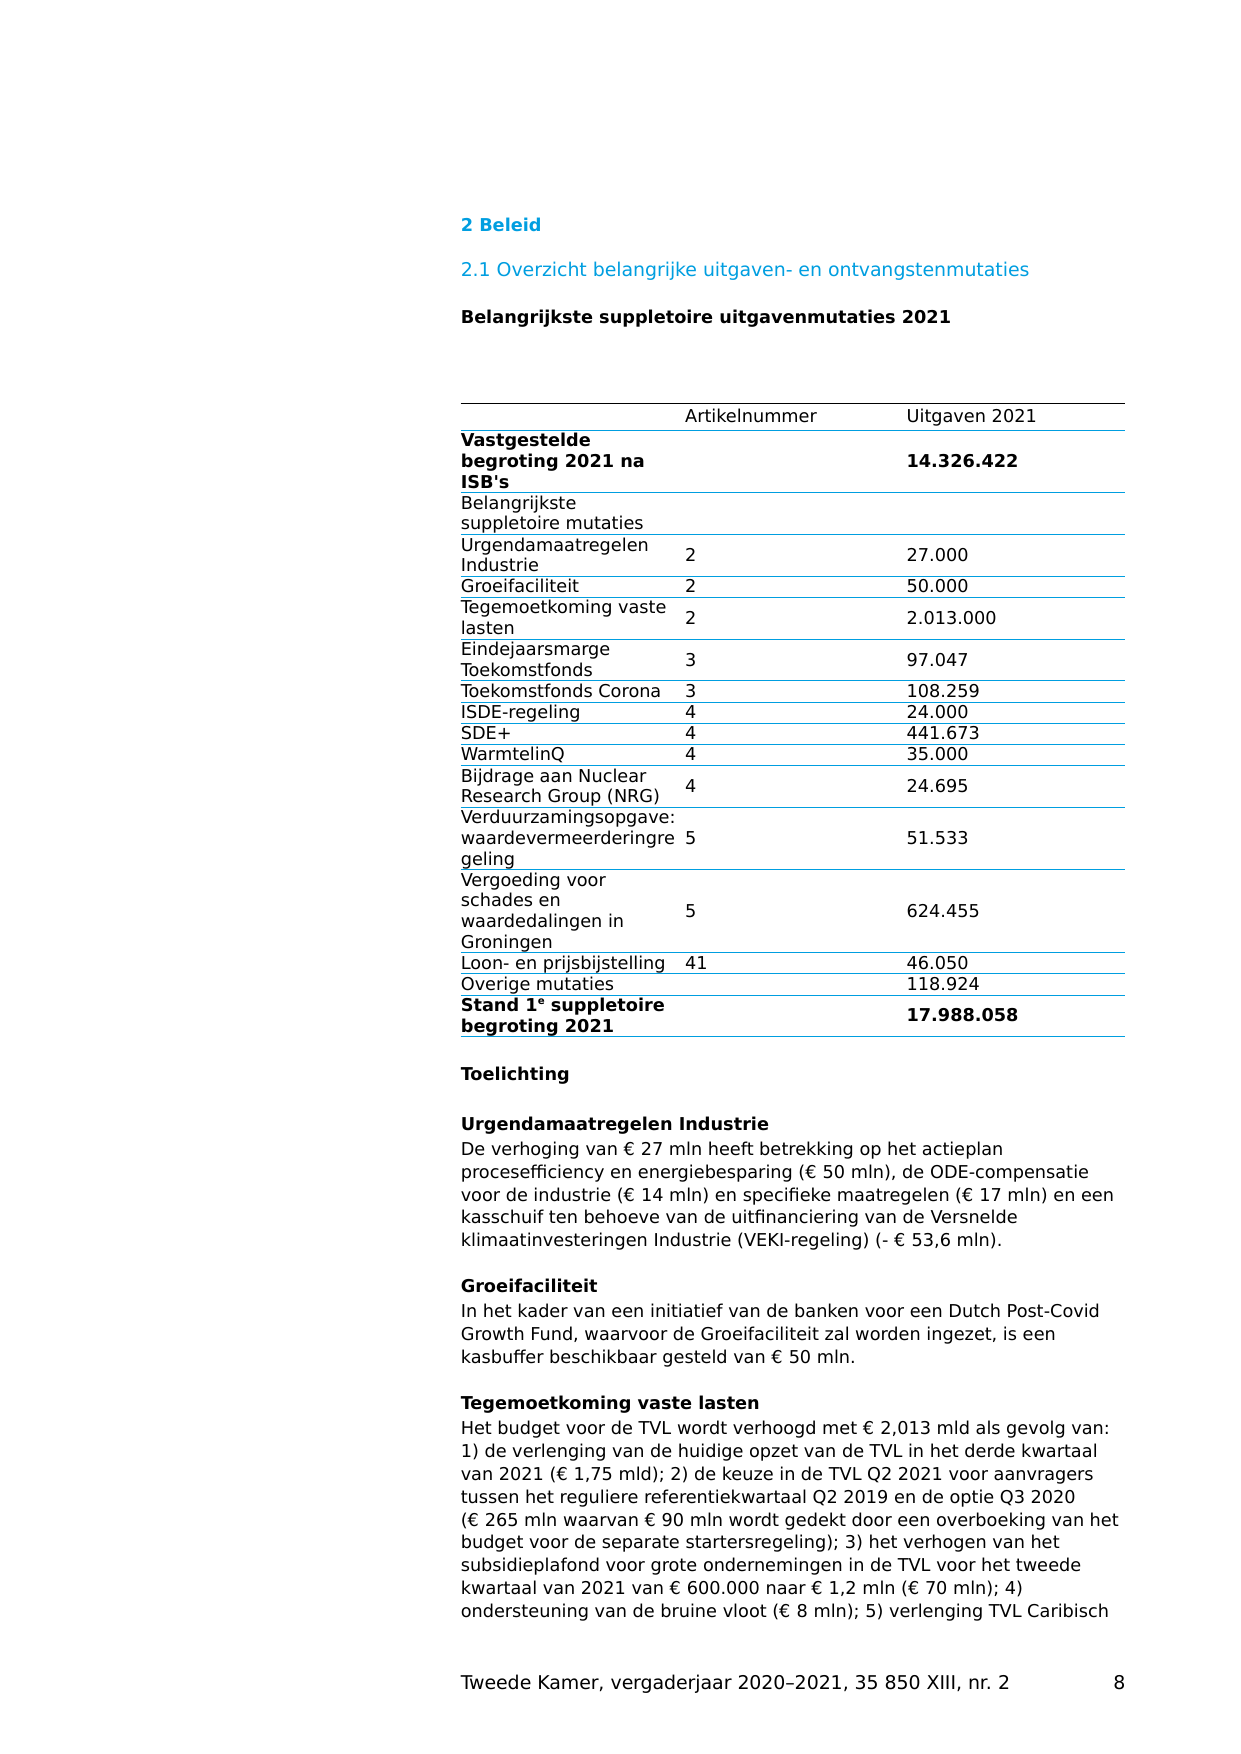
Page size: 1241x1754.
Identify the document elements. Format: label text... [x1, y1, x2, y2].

table_cell Vergoeding voor schades en waardedalingen in Groningen [461, 870, 682, 952]
table_cell 17.988.058 [904, 996, 1125, 1036]
table_cell [682, 974, 903, 994]
table_cell 3 [682, 681, 903, 702]
table_cell 441.673 [904, 724, 1125, 744]
table_cell ISDE-regeling [461, 703, 682, 723]
table_cell 41 [682, 953, 903, 973]
table_cell 5 [682, 870, 903, 952]
table_cell [682, 493, 903, 534]
table_header Tabel 3 Belangrijkste suppletoire uitgavenmutaties 2021 (Eerste suppletoire begroting) (bedragen x € 1.000) [461, 355, 1125, 403]
table_cell Verduurzamingsopgave: waardevermeerderingregeling [461, 808, 682, 869]
table_cell Urgendamaatregelen Industrie [461, 535, 682, 576]
table_cell Toekomstfonds Corona [461, 681, 682, 702]
text Groeifaciliteit [461, 1274, 1125, 1297]
text Urgendamaatregelen Industrie [461, 1112, 1125, 1135]
table_cell 5 [682, 808, 903, 869]
title 2 Beleid [461, 213, 1125, 236]
table_cell 2 [682, 598, 903, 639]
text Het budget voor de TVL wordt verhoogd met € 2,013 mld als gevolg van: 1) de verlenging van de huidige opzet van de TVL in het derde kwartaal van 2021 (€ 1,75 mld); 2) de keuze in de TVL Q2 2021 voor aanvragers tussen het reguliere referentiekwartaal Q2 2019 en de optie Q3 2020 (€ 265 mln waarvan € 90 mln wordt gedekt door een overboeking van het budget voor de separate startersregeling); 3) het verhogen van het subsidieplafond voor grote ondernemingen in de TVL voor het tweede kwartaal van 2021 van € 600.000 naar € 1,2 mln (€ 70 mln); 4) ondersteuning van de bruine vloot (€ 8 mln); 5) verlenging TVL Caribisch [461, 1416, 1125, 1622]
table_cell 2 [682, 535, 903, 576]
table_cell Tegemoetkoming vaste lasten [461, 598, 682, 639]
table_cell Uitgaven 2021 [904, 404, 1125, 430]
table_cell 3 [682, 640, 903, 680]
table_cell Vastgestelde begroting 2021 na ISB's [461, 431, 682, 492]
table_cell Loon- en prijsbijstelling [461, 953, 682, 973]
table_cell 24.000 [904, 703, 1125, 723]
text Tegemoetkoming vaste lasten [461, 1391, 1125, 1414]
text Belangrijkste suppletoire uitgavenmutaties 2021 [461, 305, 1125, 328]
table_cell Belangrijkste suppletoire mutaties [461, 493, 682, 534]
table_cell 2 [682, 577, 903, 597]
table_cell 14.326.422 [904, 431, 1125, 492]
table_cell 50.000 [904, 577, 1125, 597]
table_cell 4 [682, 703, 903, 723]
table_cell WarmtelinQ [461, 745, 682, 765]
table_cell Eindejaarsmarge Toekomstfonds [461, 640, 682, 680]
table_cell Artikelnummer [682, 404, 903, 430]
table_cell [461, 404, 682, 430]
table_cell 97.047 [904, 640, 1125, 680]
table_cell 118.924 [904, 974, 1125, 994]
table_cell [682, 996, 903, 1036]
text Toelichting [461, 1062, 1125, 1085]
table_cell 624.455 [904, 870, 1125, 952]
table_cell Bijdrage aan Nuclear Research Group (NRG) [461, 766, 682, 807]
title 2.1 Overzicht belangrijke uitgaven- en ontvangstenmutaties [461, 259, 1125, 281]
table_cell 35.000 [904, 745, 1125, 765]
table_cell SDE+ [461, 724, 682, 744]
table_cell 27.000 [904, 535, 1125, 576]
table_cell 46.050 [904, 953, 1125, 973]
table_cell Overige mutaties [461, 974, 682, 994]
table_cell 4 [682, 766, 903, 807]
text De verhoging van € 27 mln heeft betrekking op het actieplan procesefficiency en energiebesparing (€ 50 mln), de ODE-compensatie voor de industrie (€ 14 mln) en specifieke maatregelen (€ 17 mln) en een kasschuif ten behoeve van de uitfinanciering van de Versnelde klimaatinvesteringen Industrie (VEKI-regeling) (- € 53,6 mln). [461, 1137, 1125, 1251]
table_cell 24.695 [904, 766, 1125, 807]
table_cell 4 [682, 724, 903, 744]
table_cell 2.013.000 [904, 598, 1125, 639]
table_cell Groeifaciliteit [461, 577, 682, 597]
text In het kader van een initiatief van de banken voor een Dutch Post-Covid Growth Fund, waarvoor de Groeifaciliteit zal worden ingezet, is een kasbuffer beschikbaar gesteld van € 50 mln. [461, 1299, 1125, 1368]
table_cell [904, 493, 1125, 534]
table_cell 4 [682, 745, 903, 765]
table_cell [682, 431, 903, 492]
table_cell Stand 1e suppletoire begroting 2021 [461, 996, 682, 1036]
table_cell 108.259 [904, 681, 1125, 702]
table_cell 51.533 [904, 808, 1125, 869]
